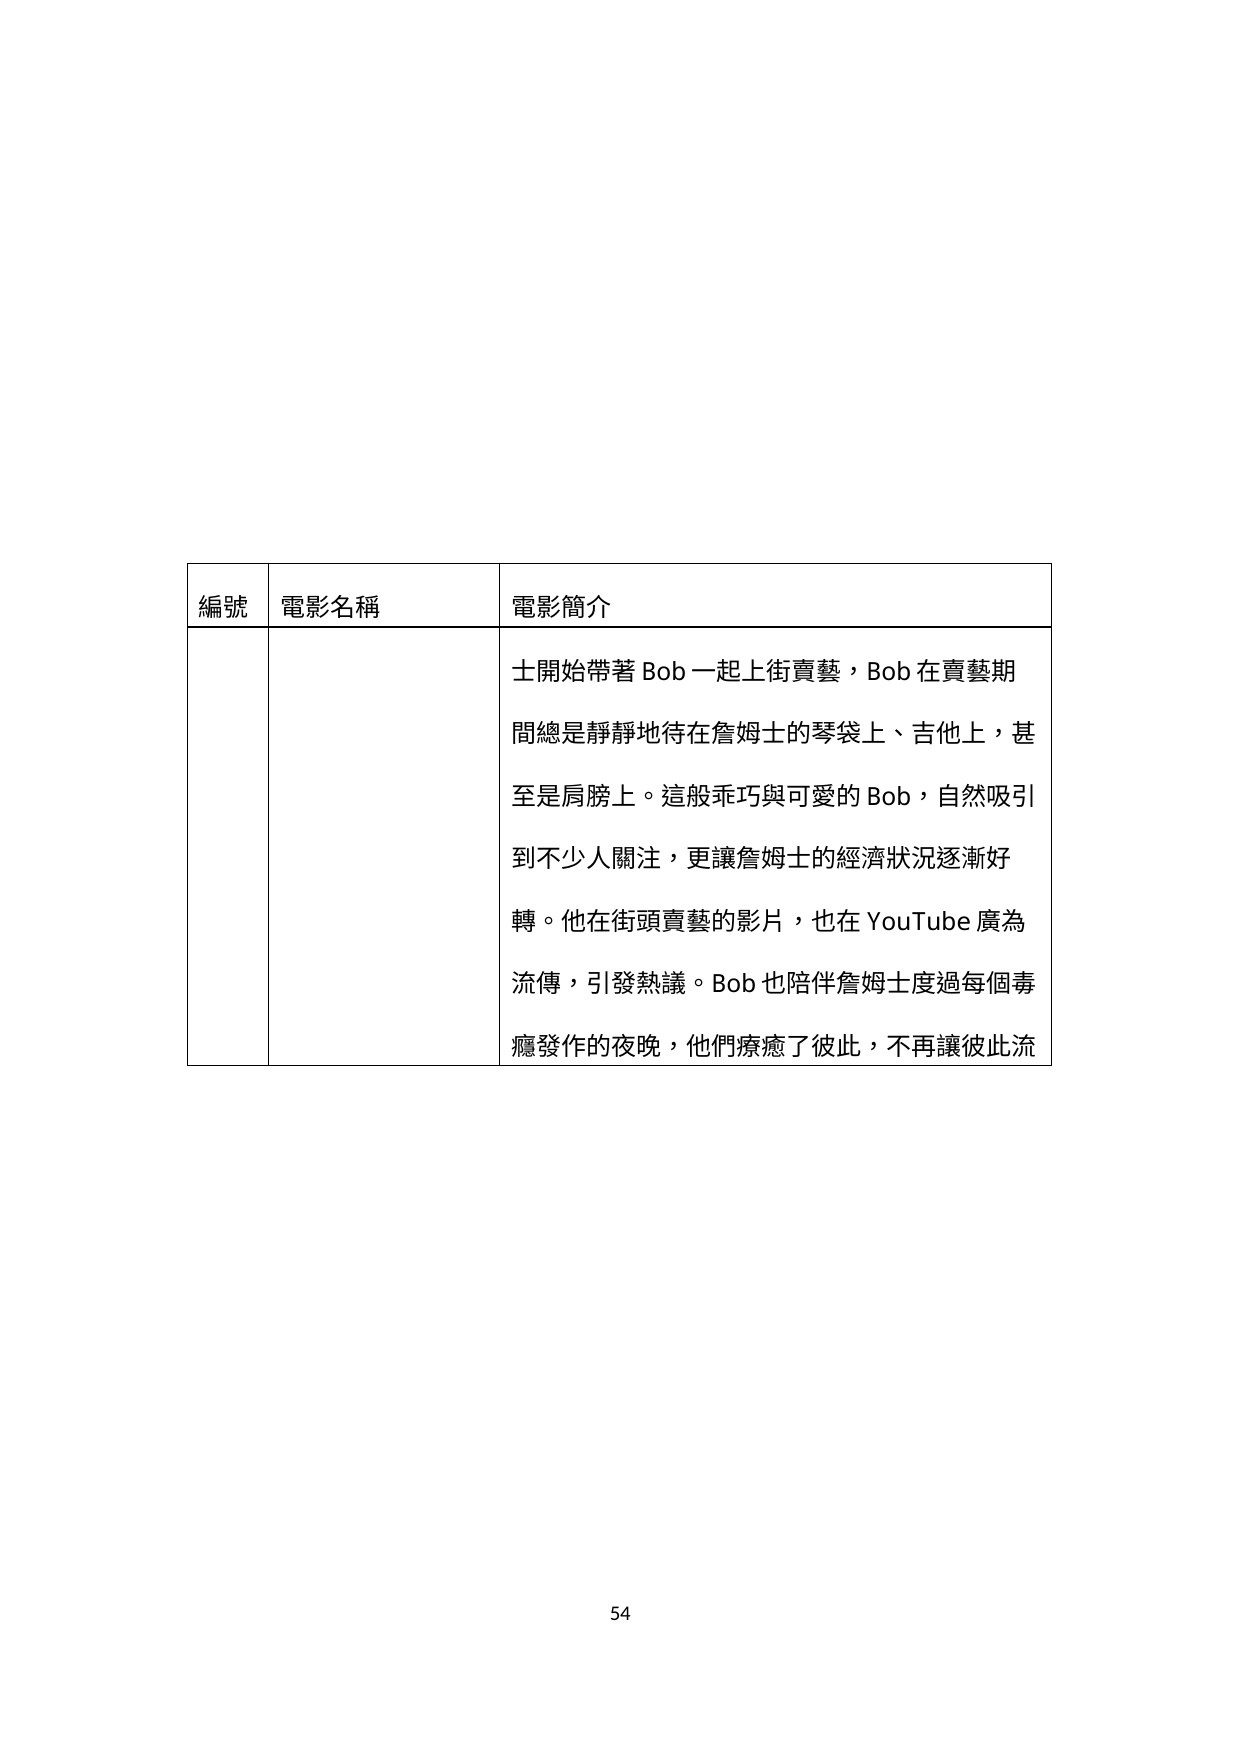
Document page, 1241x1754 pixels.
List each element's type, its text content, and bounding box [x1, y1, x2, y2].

table_cell 士開始帶著Bob一起上街賣藝，Bob在賣藝期間總是靜靜地待在詹姆士的琴袋上、吉他上，甚至是肩膀上。這般乖巧與可愛的Bob，自然吸引到不少人關注，更讓詹姆士的經濟狀況逐漸好轉。他在街頭賣藝的影片，也在YouTube廣為流傳，引發熱議。Bob也陪伴詹姆士度過每個毒癮發作的夜晚，他們療癒了彼此，不再讓彼此流 [500, 628, 1051, 1065]
table_cell [188, 628, 268, 1065]
table_header 電影簡介 [500, 564, 1051, 626]
table_cell [269, 628, 499, 1065]
table_header 編號 [188, 564, 268, 626]
table_header 電影名稱 [269, 564, 499, 626]
